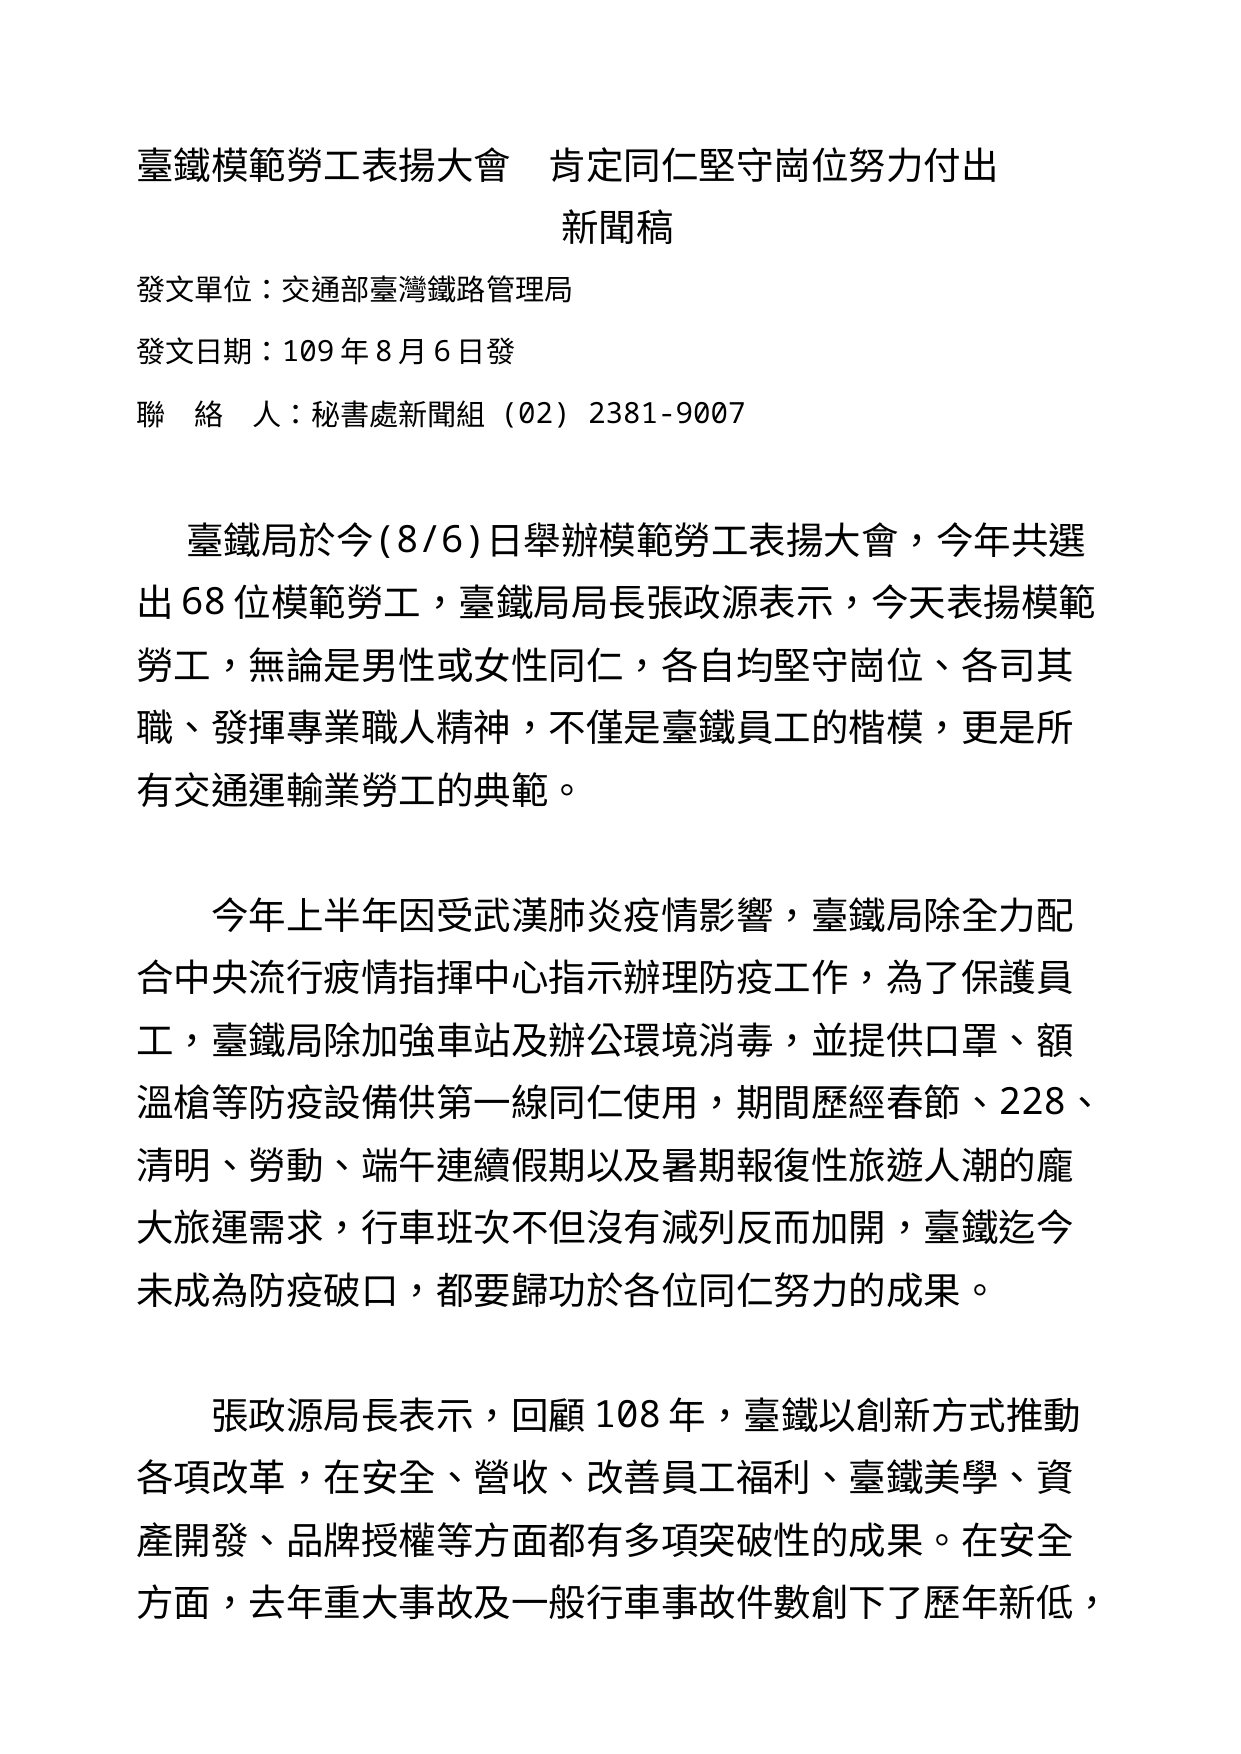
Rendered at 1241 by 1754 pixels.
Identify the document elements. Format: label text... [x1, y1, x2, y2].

text 臺鐵模範勞工表揚大會 肯定同仁堅守崗位努力付出 [136, 121, 1104, 183]
text 發文單位：交通部臺灣鐵路管理局 [136, 246, 1104, 308]
text 新聞稿 [136, 183, 1104, 246]
text 張政源局長表示，回顧108年，臺鐵以創新方式推動各項改革，在安全、營收、改善員工福利、臺鐵美學、資產開發、品牌授權等方面都有多項突破性的成果。在安全方面，去年重大事故及一般行車事故件數創下了歷年新低，今年上半年行車異常事件也較去年同期大幅降低，行車事件1-7月由392件下降至341件，下降幅度達13%。列車準點率與去年同期相比，也從89.84%大幅提升至94.21%。在營收方面，去年營業收入達到253億元再創歷史新高，其中附業收入高達50.95億元，較107年成長2.57%更是難能可貴。 [136, 1371, 1104, 1621]
text 臺鐵局於今(8/6)日舉辦模範勞工表揚大會，今年共選出68位模範勞工，臺鐵局局長張政源表示，今天表揚模範勞工，無論是男性或女性同仁，各自均堅守崗位、各司其職、發揮專業職人精神，不僅是臺鐵員工的楷模，更是所有交通運輸業勞工的典範。 [136, 496, 1104, 808]
text 今年上半年因受武漢肺炎疫情影響，臺鐵局除全力配合中央流行疲情指揮中心指示辦理防疫工作，為了保護員工，臺鐵局除加強車站及辦公環境消毒，並提供口罩、額溫槍等防疫設備供第一線同仁使用，期間歷經春節、228、清明、勞動、端午連續假期以及暑期報復性旅遊人潮的龐大旅運需求，行車班次不但沒有減列反而加開，臺鐵迄今未成為防疫破口，都要歸功於各位同仁努力的成果。 [136, 871, 1104, 1308]
text 聯 絡 人：秘書處新聞組 (02) 2381-9007 [136, 371, 1104, 433]
text 發文日期：109年8月6日發 [136, 308, 1104, 371]
